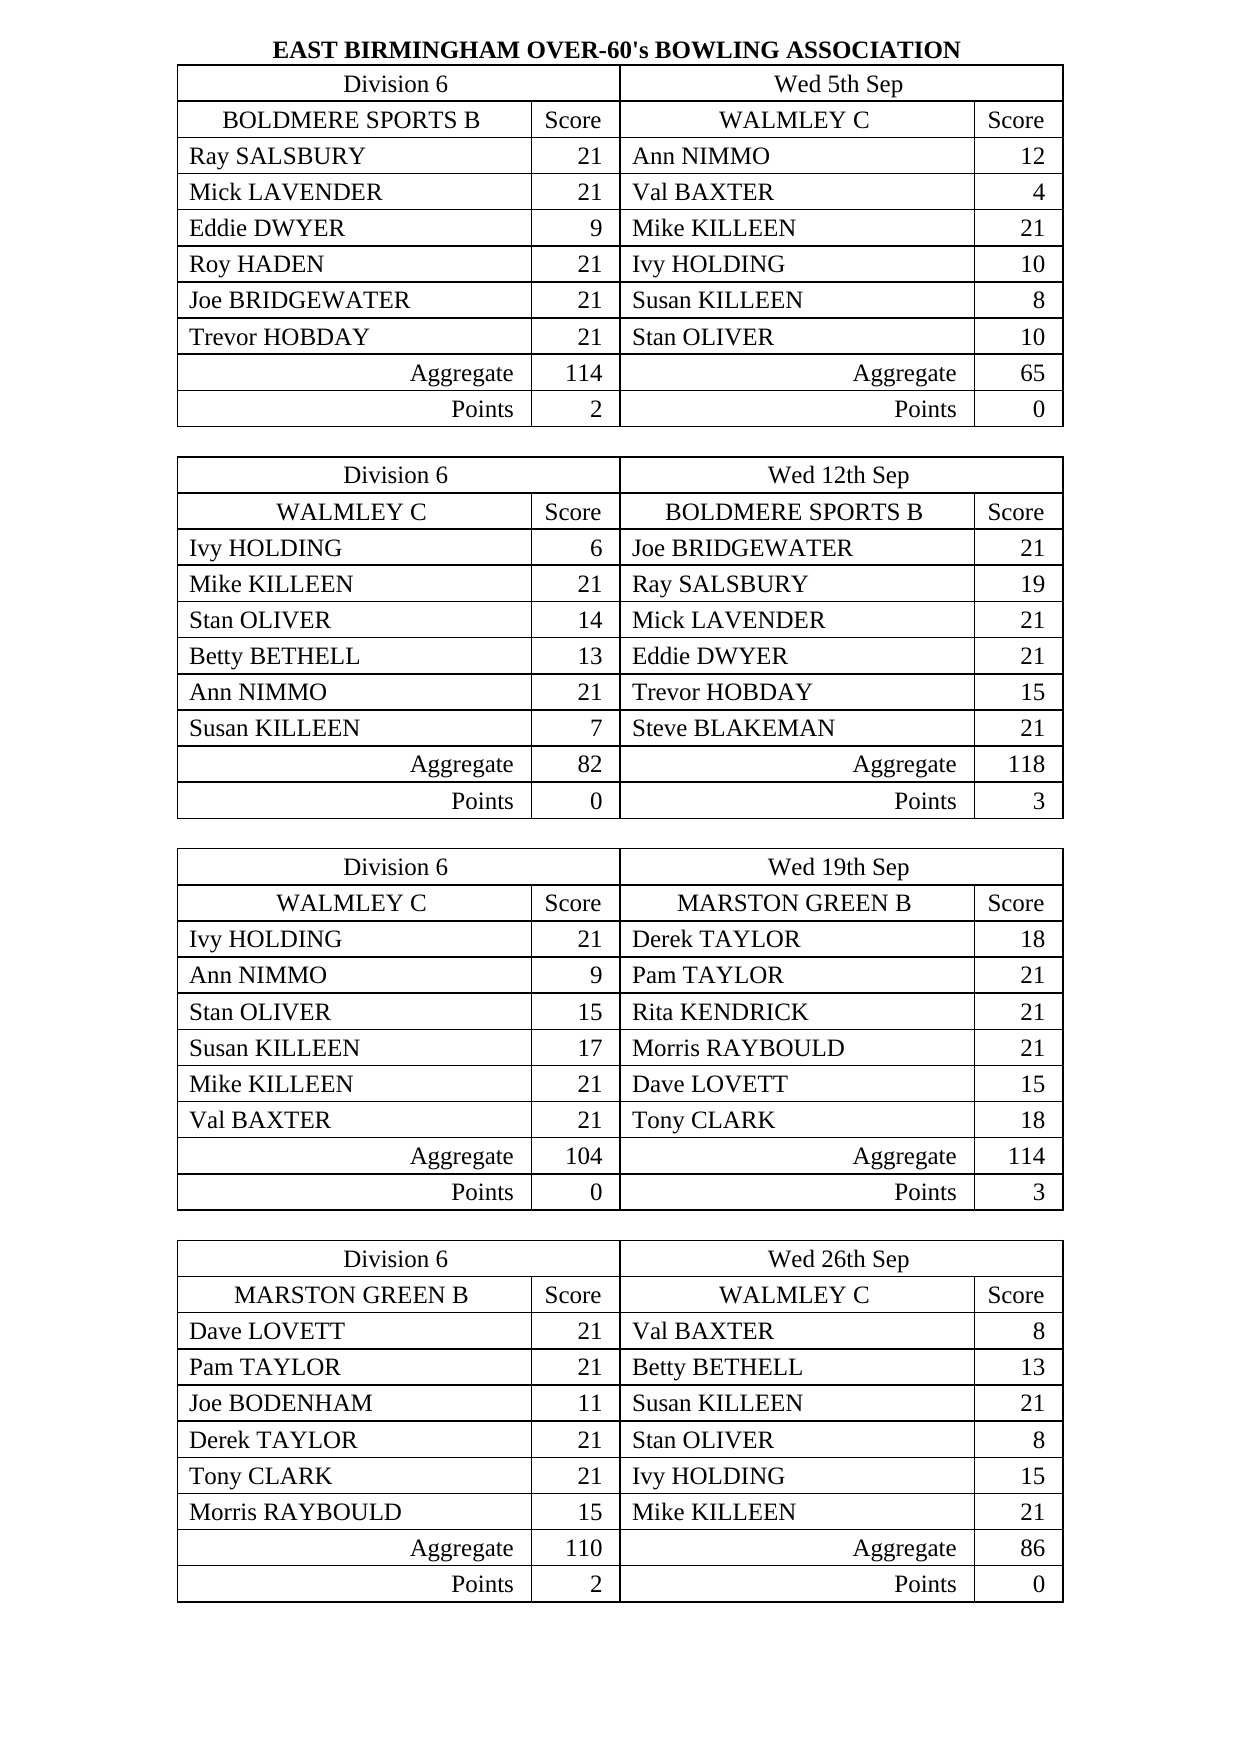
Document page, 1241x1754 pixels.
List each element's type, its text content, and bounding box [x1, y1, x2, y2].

table_cell BOLDMERE SPORTS B [621, 494, 974, 528]
table_cell Eddie DWYER [178, 210, 531, 245]
table_cell 9 [532, 958, 619, 992]
table_cell 21 [975, 602, 1062, 637]
table_header Division 6 [178, 1241, 619, 1276]
table_cell 13 [975, 1350, 1062, 1384]
table_cell 3 [975, 1175, 1062, 1209]
table_cell 21 [532, 922, 619, 956]
table_header Wed 12th Sep [621, 458, 1062, 492]
table_cell Mick LAVENDER [621, 602, 974, 637]
table_cell Dave LOVETT [178, 1313, 531, 1348]
table_cell BOLDMERE SPORTS B [178, 102, 531, 136]
table_cell 17 [532, 1030, 619, 1064]
table_cell 15 [532, 994, 619, 1028]
table_cell Ivy HOLDING [178, 922, 531, 956]
table_cell Score [975, 1277, 1062, 1312]
table_cell Joe BRIDGEWATER [178, 283, 531, 317]
table_cell 21 [532, 1066, 619, 1101]
table_cell Mike KILLEEN [178, 1066, 531, 1101]
table_cell 18 [975, 1102, 1062, 1137]
table_header Wed 19th Sep [621, 849, 1062, 884]
table_cell MARSTON GREEN B [621, 886, 974, 920]
table_cell 21 [532, 1102, 619, 1137]
table_cell Mike KILLEEN [621, 1494, 974, 1529]
table_cell Tony CLARK [621, 1102, 974, 1137]
table_cell Stan OLIVER [178, 602, 531, 637]
table_cell 15 [532, 1494, 619, 1529]
table_cell 21 [532, 319, 619, 353]
table_cell 15 [975, 675, 1062, 709]
table_cell 0 [532, 1175, 619, 1209]
table_cell 21 [975, 1030, 1062, 1064]
table_cell Pam TAYLOR [178, 1350, 531, 1384]
table_cell 15 [975, 1458, 1062, 1492]
table_cell 21 [975, 638, 1062, 673]
table_cell Mick LAVENDER [178, 174, 531, 209]
table_cell 0 [975, 1566, 1062, 1601]
table_cell Aggregate [621, 1530, 974, 1565]
table_cell Aggregate [621, 1138, 974, 1173]
table_cell 21 [975, 711, 1062, 745]
table_cell 2 [532, 1566, 619, 1601]
table_cell 19 [975, 566, 1062, 601]
table_cell 2 [532, 391, 619, 426]
table_cell Aggregate [178, 1530, 531, 1565]
table_cell 82 [532, 747, 619, 781]
table_cell Steve BLAKEMAN [621, 711, 974, 745]
table_cell Points [621, 1566, 974, 1601]
table_cell 21 [975, 1386, 1062, 1420]
table_cell Score [975, 102, 1062, 136]
table_cell WALMLEY C [178, 494, 531, 528]
table_header Wed 26th Sep [621, 1241, 1062, 1276]
table_cell 14 [532, 602, 619, 637]
table_cell 21 [532, 675, 619, 709]
table_cell MARSTON GREEN B [178, 1277, 531, 1312]
table_cell WALMLEY C [621, 102, 974, 136]
table_cell Ray SALSBURY [621, 566, 974, 601]
table_cell 21 [532, 138, 619, 173]
table_cell 21 [532, 1350, 619, 1384]
table_cell 8 [975, 283, 1062, 317]
table_cell Morris RAYBOULD [621, 1030, 974, 1064]
table_header Division 6 [178, 66, 619, 100]
table_cell Mike KILLEEN [178, 566, 531, 601]
table_cell Dave LOVETT [621, 1066, 974, 1101]
table_cell 21 [532, 1313, 619, 1348]
table_cell 86 [975, 1530, 1062, 1565]
table_cell Morris RAYBOULD [178, 1494, 531, 1529]
table_header Division 6 [178, 458, 619, 492]
table_cell 114 [975, 1138, 1062, 1173]
table_cell Betty BETHELL [178, 638, 531, 673]
table_cell 21 [975, 210, 1062, 245]
table_cell 18 [975, 922, 1062, 956]
table_cell Aggregate [178, 747, 531, 781]
table_cell Derek TAYLOR [621, 922, 974, 956]
table_cell Ray SALSBURY [178, 138, 531, 173]
table_cell Ann NIMMO [178, 675, 531, 709]
table_cell 0 [975, 391, 1062, 426]
table_cell Val BAXTER [621, 1313, 974, 1348]
table_cell Ann NIMMO [621, 138, 974, 173]
table_cell Score [975, 886, 1062, 920]
table_cell Susan KILLEEN [621, 1386, 974, 1420]
table_cell 0 [532, 783, 619, 817]
table_cell Joe BRIDGEWATER [621, 530, 974, 564]
table_cell Trevor HOBDAY [621, 675, 974, 709]
table_cell 65 [975, 355, 1062, 389]
table_cell 12 [975, 138, 1062, 173]
table_cell Ivy HOLDING [621, 247, 974, 281]
table_cell 104 [532, 1138, 619, 1173]
table_cell 21 [532, 566, 619, 601]
table_cell 21 [975, 994, 1062, 1028]
table_cell WALMLEY C [621, 1277, 974, 1312]
table_cell 21 [975, 530, 1062, 564]
table_cell 9 [532, 210, 619, 245]
table_cell Val BAXTER [621, 174, 974, 209]
table_cell 7 [532, 711, 619, 745]
table_header Division 6 [178, 849, 619, 884]
table_cell Susan KILLEEN [178, 1030, 531, 1064]
table_cell Points [178, 391, 531, 426]
table_cell Stan OLIVER [621, 1422, 974, 1456]
table_cell Ivy HOLDING [621, 1458, 974, 1492]
table_cell Points [178, 1566, 531, 1601]
table_cell 118 [975, 747, 1062, 781]
table_cell Tony CLARK [178, 1458, 531, 1492]
table_cell Rita KENDRICK [621, 994, 974, 1028]
table_cell Ivy HOLDING [178, 530, 531, 564]
table_cell Aggregate [178, 1138, 531, 1173]
table_cell 15 [975, 1066, 1062, 1101]
table_cell 21 [532, 174, 619, 209]
table_cell Mike KILLEEN [621, 210, 974, 245]
table_cell Aggregate [621, 355, 974, 389]
table_cell Eddie DWYER [621, 638, 974, 673]
table_cell Score [532, 886, 619, 920]
table_cell Susan KILLEEN [178, 711, 531, 745]
table_cell 21 [975, 958, 1062, 992]
table_cell Joe BODENHAM [178, 1386, 531, 1420]
table_cell 114 [532, 355, 619, 389]
table_cell Val BAXTER [178, 1102, 531, 1137]
table_cell Score [532, 494, 619, 528]
table_cell 21 [532, 1422, 619, 1456]
table_cell Derek TAYLOR [178, 1422, 531, 1456]
table_cell Points [621, 783, 974, 817]
table_cell Aggregate [621, 747, 974, 781]
table_cell Pam TAYLOR [621, 958, 974, 992]
table_header Wed 5th Sep [621, 66, 1062, 100]
table_cell Stan OLIVER [178, 994, 531, 1028]
table_cell 8 [975, 1422, 1062, 1456]
table_cell 110 [532, 1530, 619, 1565]
table_cell 13 [532, 638, 619, 673]
table_cell Points [178, 783, 531, 817]
table_cell 21 [975, 1494, 1062, 1529]
table_cell 4 [975, 174, 1062, 209]
table_cell 6 [532, 530, 619, 564]
table_cell Betty BETHELL [621, 1350, 974, 1384]
table_cell 8 [975, 1313, 1062, 1348]
table_cell Roy HADEN [178, 247, 531, 281]
table_cell Susan KILLEEN [621, 283, 974, 317]
table_cell 3 [975, 783, 1062, 817]
table_cell 21 [532, 1458, 619, 1492]
table_cell Stan OLIVER [621, 319, 974, 353]
table_cell Points [178, 1175, 531, 1209]
table_cell Score [532, 102, 619, 136]
table_cell 21 [532, 283, 619, 317]
table_cell Score [532, 1277, 619, 1312]
table_cell 21 [532, 247, 619, 281]
table_cell Ann NIMMO [178, 958, 531, 992]
table_cell 10 [975, 247, 1062, 281]
table_cell Trevor HOBDAY [178, 319, 531, 353]
table_cell Points [621, 391, 974, 426]
table_cell 10 [975, 319, 1062, 353]
table_cell Aggregate [178, 355, 531, 389]
table_cell 11 [532, 1386, 619, 1420]
table_cell Score [975, 494, 1062, 528]
table_cell WALMLEY C [178, 886, 531, 920]
table_cell Points [621, 1175, 974, 1209]
